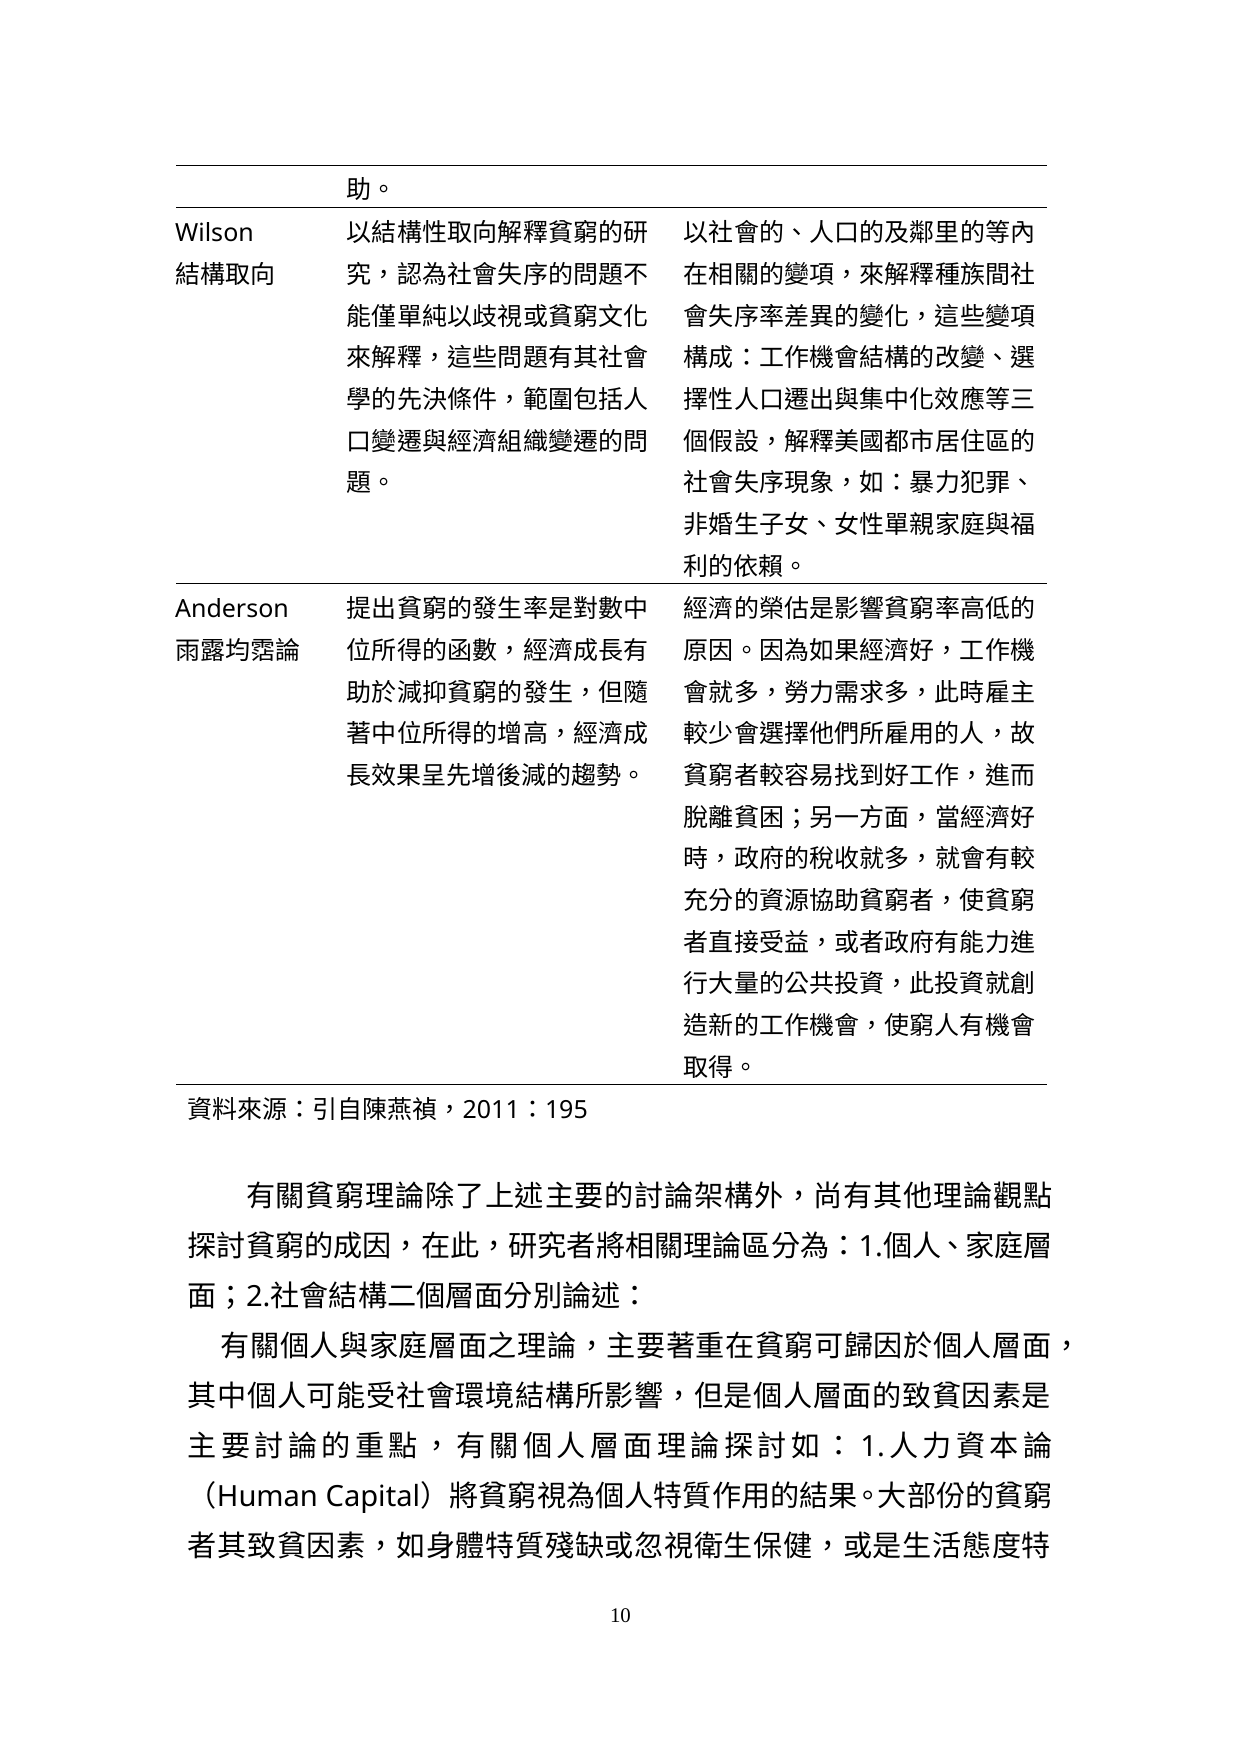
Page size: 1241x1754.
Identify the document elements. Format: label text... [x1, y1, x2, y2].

table_cell 以結構性取向解釋貧窮的研究，認為社會失序的問題不能僅單純以歧視或貧窮文化來解釋，這些問題有其社會學的先決條件，範圍包括人口變遷與經濟組織變遷的問題。 [335, 208, 660, 583]
table_cell 經濟的榮估是影響貧窮率高低的原因。因為如果經濟好，工作機會就多，勞力需求多，此時雇主較少會選擇他們所雇用的人，故貧窮者較容易找到好工作，進而脫離貧困；另一方面，當經濟好時，政府的稅收就多，就會有較充分的資源協助貧窮者，使貧窮者直接受益，或者政府有能力進行大量的公共投資，此投資就創造新的工作機會，使窮人有機會取得。 [660, 584, 1047, 1084]
text 資料來源：引自陳燕禎，2011：195 [187, 1085, 1053, 1127]
table_cell [660, 166, 1047, 207]
table_cell 以社會的、人口的及鄰里的等內在相關的變項，來解釋種族間社會失序率差異的變化，這些變項構成：工作機會結構的改變、選擇性人口遷出與集中化效應等三個假設，解釋美國都市居住區的社會失序現象，如：暴力犯罪、非婚生子女、女性單親家庭與福利的依賴。 [660, 208, 1047, 583]
table_cell 助。 [335, 166, 660, 207]
table_cell [176, 166, 335, 207]
table_cell Wilson 結構取向 [176, 208, 335, 583]
text 有關貧窮理論除了上述主要的討論架構外，尚有其他理論觀點探討貧窮的成因，在此，研究者將相關理論區分為：1.個人、家庭層面；2.社會結構二個層面分別論述： [187, 1167, 1053, 1317]
text 有關個人與家庭層面之理論，主要著重在貧窮可歸因於個人層面，其中個人可能受社會環境結構所影響，但是個人層面的致貧因素是主要討論的重點，有關個人層面理論探討如：1.人力資本論（Human Capital）將貧窮視為個人特質作用的結果。大部份的貧窮者其致貧因素，如身體特質殘缺或忽視衛生保健，或是生活態度特質擁有懶惰、缺少工作動機、酗酒賭博，不良嗜好特質如浪費，缺乏知識特質如謀生、教育等知識，或無力維繫或運用社會支持資源等，顯現個人在身體素質、生活特質、知識特質等方面，無法經由個人人力資本維持生活（江亮演，2003）。2.貧窮的病態學觀點：根據庄司洋子等人研究（1997: 129-144），將貧窮視為社會化過程不順利的個人及家庭所製造的社會病態之一。個體因素為社會化失敗導致無學習及發展的動機，且造成身心社會條件較差，影響到收入及發展機會而是個體身陷貧窮，形成貧窮循環（cycle of poverty）的現象（引自徐震、李明政、莊秀美，2000）。3.貧窮女性化：導致女性貧窮的重要因素為常態家庭的解組所造成的主因，尤其是離婚對家庭收入損失造成嚴重的影響，而離婚者提供的贍養費有限且單親家庭的扶養責任常由女性擔當，以致女性常在離婚後面臨經濟雙重惡化（引自蔡明璋，1996：137）。4.家庭或家戶結構貧窮理論：有關家庭與家戶的區別，家庭僅包括有血緣關係的親屬，家戶通常包括戶長之父母及成年或未成年子女等。家戶戶長的特性被歸於個人屬性的貧窮解釋，特別是有關戶長死亡或殘疾等因素，導致家庭缺乏經濟來源（陳昭郎、陳建甫，1996）。在個人貧窮理論探討中，個人的致貧因素可能擴大影響到家庭的經濟貧窮，例如貧窮女性化與家庭或家戶貧窮，並非女性或個體產生貧窮，而是受相對的個體（男性或家戶長）所影響，因此貧窮理論在個人層面，除了人力資本論與貧窮的病態學觀點足以歸因個人貧窮，在女性及家戶成員方面，較難歸因於個人層面。 [187, 1317, 1053, 1567]
table_cell 提出貧窮的發生率是對數中位所得的函數，經濟成長有助於減抑貧窮的發生，但隨著中位所得的增高，經濟成長效果呈先增後減的趨勢。 [335, 584, 660, 1084]
table_cell Anderson 雨露均霑論 [176, 584, 335, 1084]
